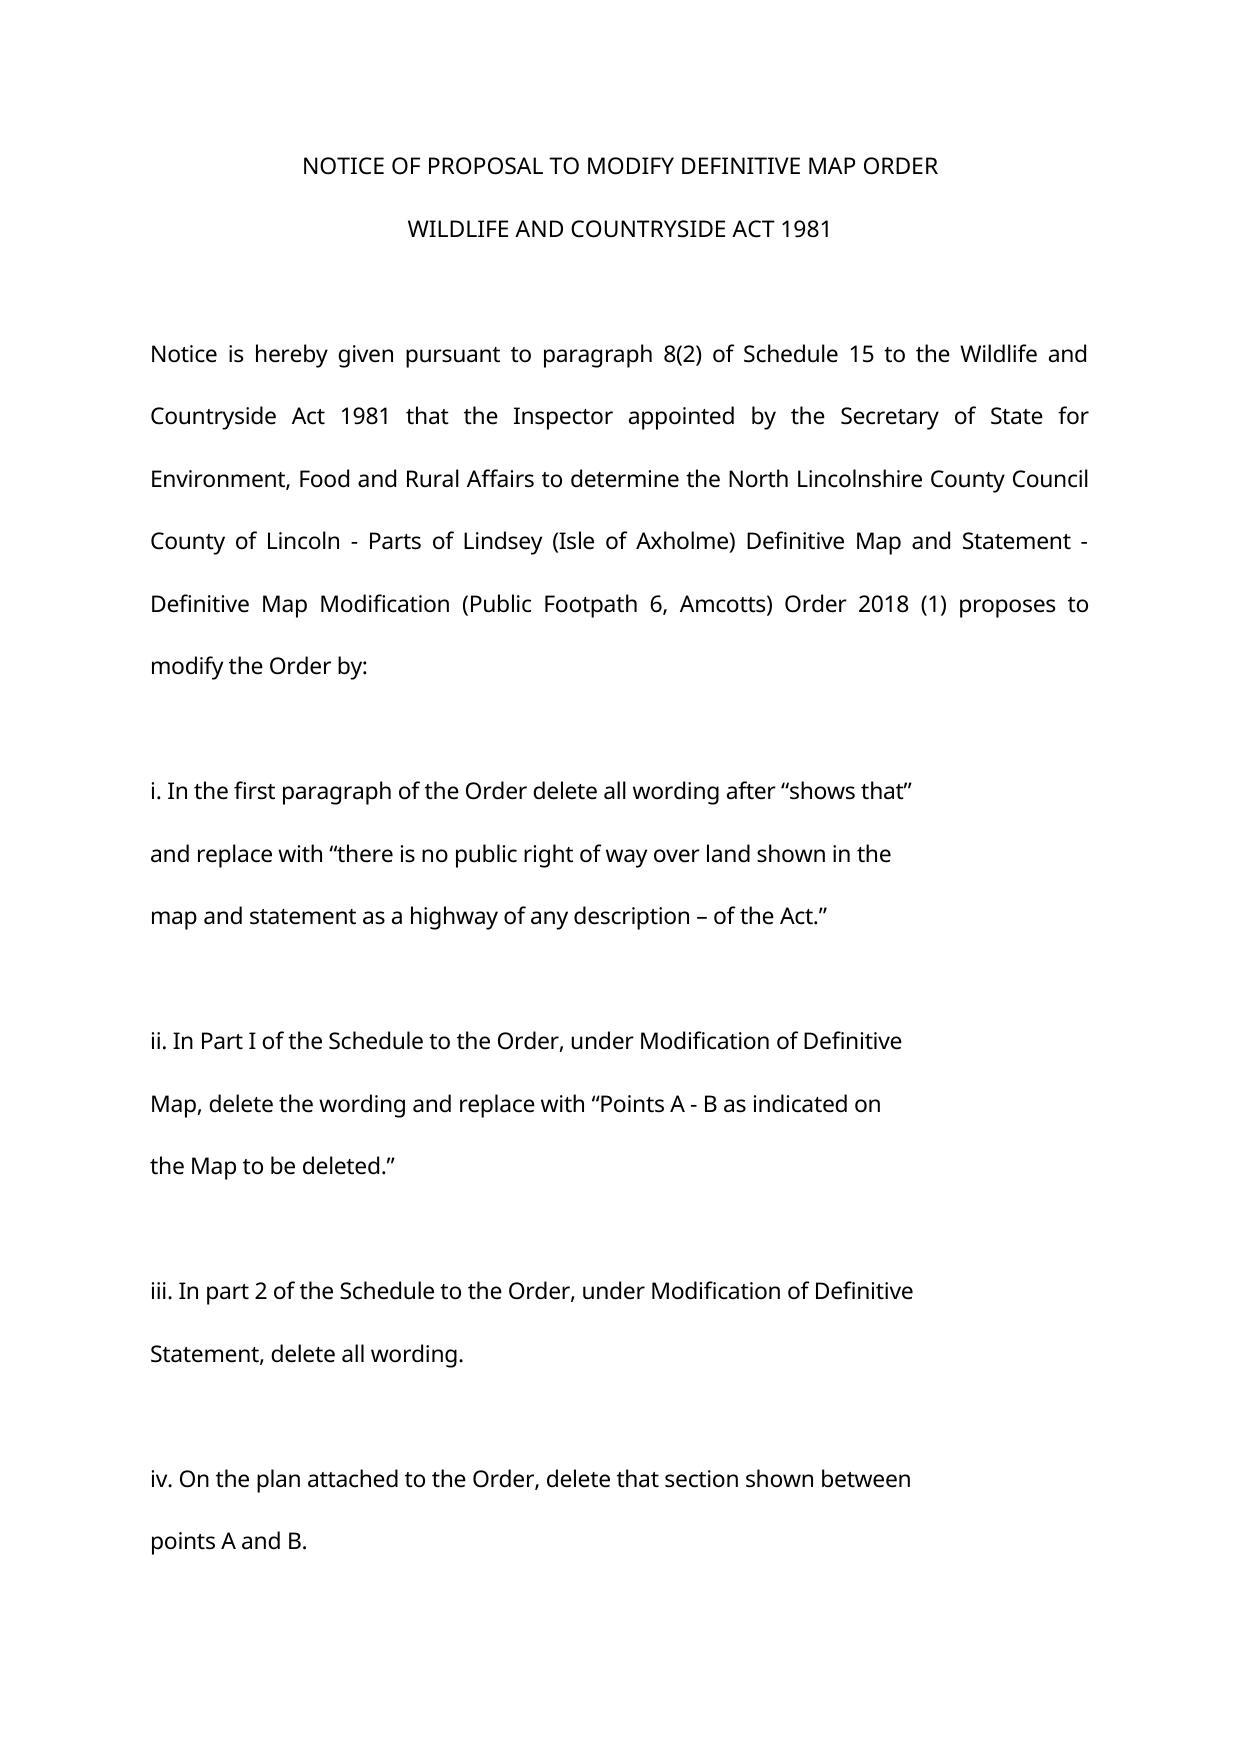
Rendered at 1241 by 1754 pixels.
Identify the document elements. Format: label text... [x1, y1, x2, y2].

text ii. In Part I of the Schedule to the Order, under Modification of Definitive [150, 1025, 1090, 1056]
text NOTICE OF PROPOSAL TO MODIFY DEFINITIVE MAP ORDER [150, 150, 1090, 181]
text points A and B. [150, 1525, 1090, 1556]
text iii. In part 2 of the Schedule to the Order, under Modification of Definitive [150, 1275, 1090, 1306]
text iv. On the plan attached to the Order, delete that section shown between [150, 1462, 1090, 1494]
text and replace with “there is no public right of way over land shown in the [150, 837, 1090, 869]
text WILDLIFE AND COUNTRYSIDE ACT 1981 [150, 212, 1090, 244]
text i. In the first paragraph of the Order delete all wording after “shows that” [150, 775, 1090, 806]
text Map, delete the wording and replace with “Points A - B as indicated on [150, 1087, 1090, 1119]
text Statement, delete all wording. [150, 1337, 1090, 1369]
text map and statement as a highway of any description – of the Act.” [150, 900, 1090, 931]
text Notice is hereby given pursuant to paragraph 8(2) of Schedule 15 to the Wildlife and Countryside Act 1981 that the Inspector appointed by the Secretary of State for Environment, Food and Rural Affairs to determine the North Lincolnshire County Council County of Lincoln - Parts of Lindsey (Isle of Axholme) Definitive Map and Statement - Definitive Map Modification (Public Footpath 6, Amcotts) Order 2018 (1) proposes to modify the Order by: [150, 337, 1090, 681]
text the Map to be deleted.” [150, 1150, 1090, 1181]
